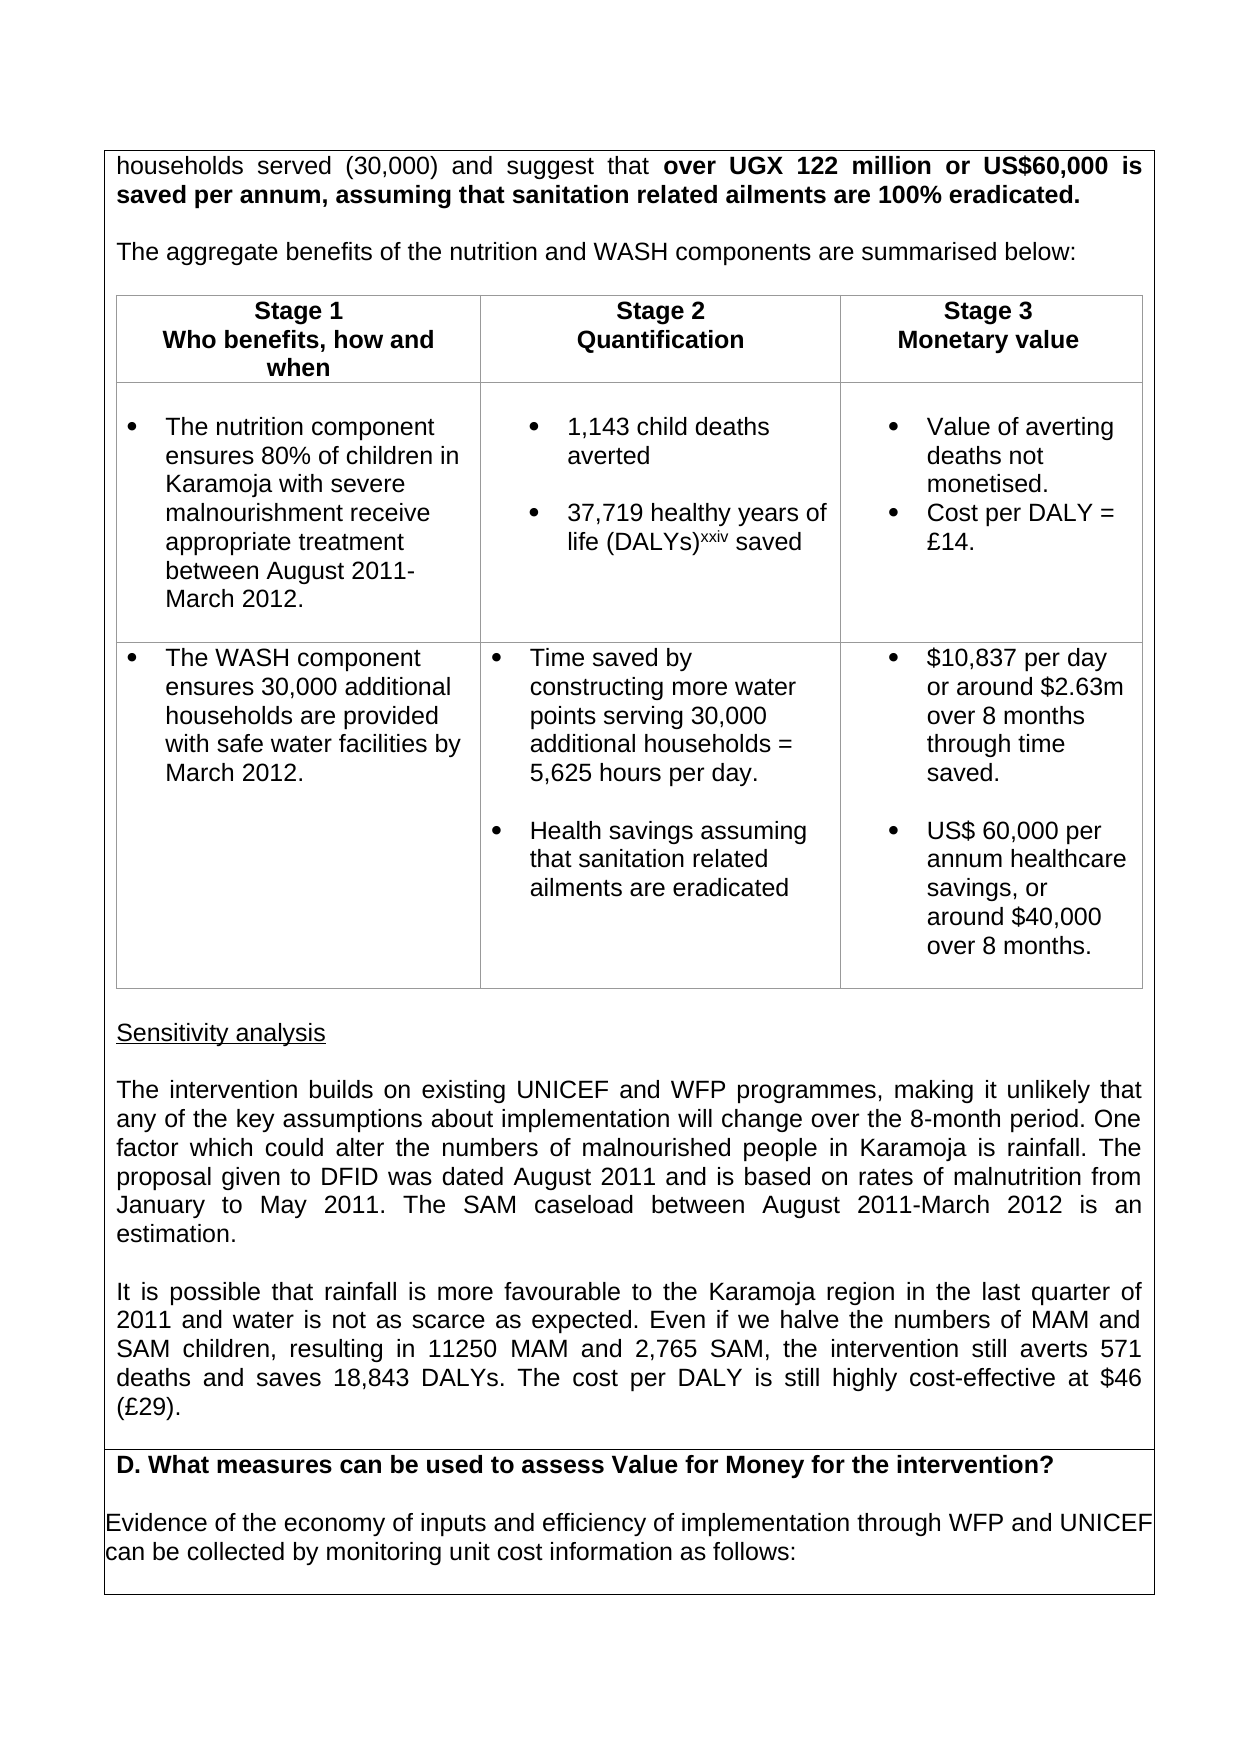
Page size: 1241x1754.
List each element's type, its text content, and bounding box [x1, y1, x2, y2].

table_cell The nutrition component ensures 80% of children in Karamoja with severe malnourishment receive appropriate treatment between August 2011-March 2012. [117, 383, 480, 642]
table_header Stage 2 Quantification [481, 296, 840, 382]
table_cell households served (30,000) and suggest that over UGX 122 million or US$60,000 is saved per annum, assuming that sanitation related ailments are 100% eradicated. The aggregate benefits of the nutrition and WASH components are summarised below: Sensitivity analysis The intervention builds on existing UNICEF and WFP programmes, making it unlikely that any of the key assumptions about implementation will change over the 8-month period. One factor which could alter the numbers of malnourished people in Karamoja is rainfall. The proposal given to DFID was dated August 2011 and is based on rates of malnutrition from January to May 2011. The SAM caseload between August 2011-March 2012 is an estimation. It is possible that rainfall is more favourable to the Karamoja region in the last quarter of 2011 and water is not as scarce as expected. Even if we halve the numbers of MAM and SAM children, resulting in 11250 MAM and 2,765 SAM, the intervention still averts 571 deaths and saves 18,843 DALYs. The cost per DALY is still highly cost-effective at $46 (£29). [105, 151, 1154, 1449]
table_cell The WASH component ensures 30,000 additional households are provided with safe water facilities by March 2012. [117, 643, 480, 988]
table_cell 1,143 child deaths averted 37,719 healthy years of life (DALYs) saved [481, 383, 840, 642]
table_cell Time saved by constructing more water points serving 30,000 additional households = 5,625 hours per day. Health savings assuming that sanitation related ailments are eradicated [481, 643, 840, 988]
table_cell Value of averting deaths not monetised. Cost per DALY = £14. [841, 383, 1142, 642]
table_cell $10,837 per day or around $2.63m over 8 months through time saved. US$ 60,000 per annum healthcare savings, or around $40,000 over 8 months. [841, 643, 1142, 988]
table_header Stage 3 Monetary value [841, 296, 1142, 382]
table_header Stage 1 Who benefits, how and when [117, 296, 480, 382]
table_cell D. What measures can be used to assess Value for Money for the intervention? Evidence of the economy of inputs and efficiency of implementation through WFP and UNICEF can be collected by monitoring unit cost information as follows: Unit cost of nutrition interventions per severely and moderately malnourished child Unit cost per new borehole or per pit latrine, including cost per beneficiary WASH costs per household, to include promotion of good hygiene behaviour, sanitation facilities, and water points maintenance. Cost per DALY saved through nutrition interventions. Comparison with costs in other countries According to a study carried out by WashCost In Burkina Faso: Total expenditure on traditional pit latrines (TPLs) in rural and peri-urban areas ranges from 1-4 US$ per capita per year. Total expenditure on VIP latrines in peri-urban areas ranges from 4-22 US$ per capita per year (7 US$ is the median) In Ghana: Total expenditure in rural areas (only VIP) ranges from 2-10 US$ per capita per year In Mozambique: Total expenditure on traditional pit latrines in rural areas ranges from 0.30-2.5 US$ per capita per year. Total expenditure on slab latrines in rural areas ranges from 0.5-2.5 US$ per capita per year [105, 1450, 1154, 1594]
